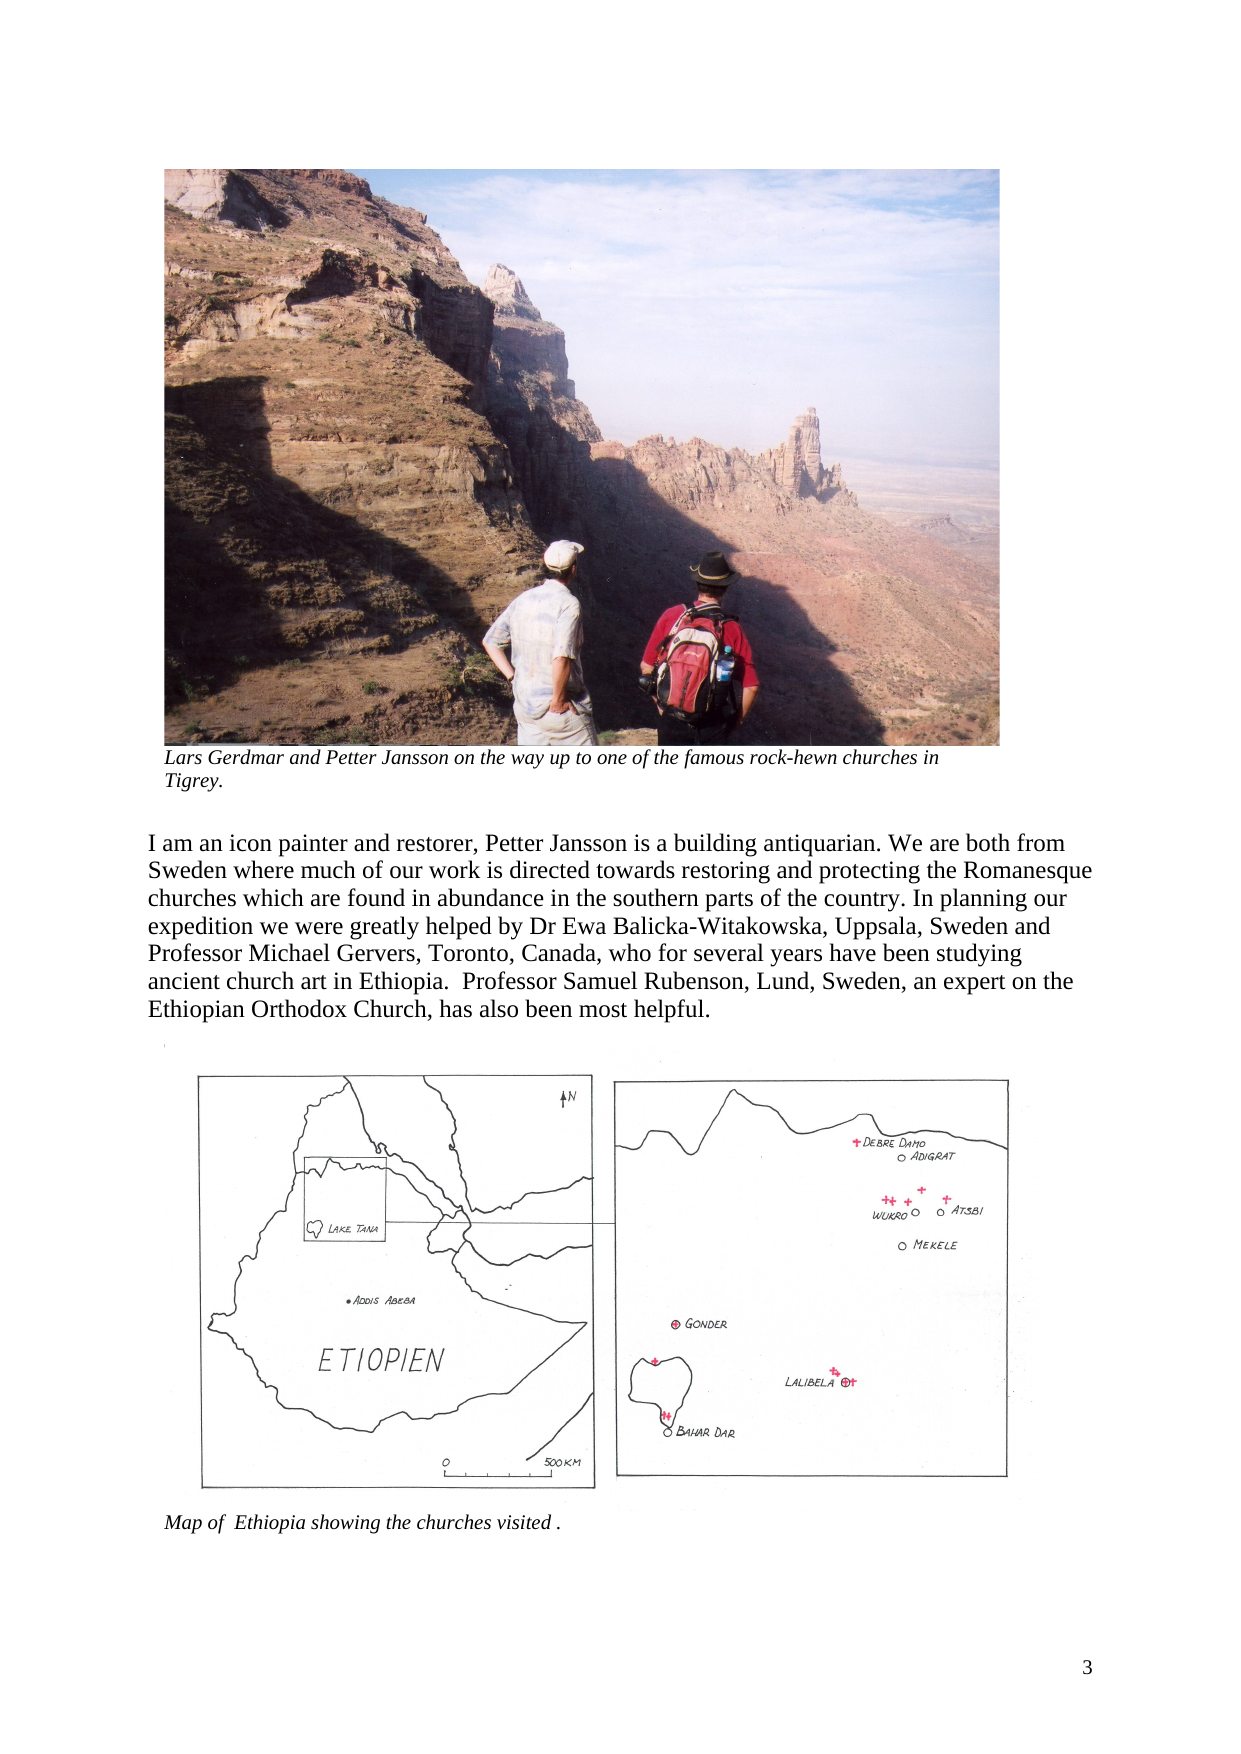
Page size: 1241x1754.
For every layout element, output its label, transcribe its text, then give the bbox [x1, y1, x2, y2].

text I am an icon painter and restorer, Petter Jansson is a building antiquarian. We are both from Sweden where much of our work is directed towards restoring and protecting the Romanesque churches which are found in abundance in the southern parts of the country. In planning our expedition we were greatly helped by Dr Ewa Balicka-Witakowska, Uppsala, Sweden and [148, 829, 1092, 939]
picture [164, 169, 1000, 746]
picture [164, 1044, 1040, 1511]
text Professor Michael Gervers, Toronto, Canada, who for several years have been studying ancient church art in Ethiopia. Professor Samuel Rubenson, Lund, Sweden, an expert on the Ethiopian Orthodox Church, has also been most helpful. [148, 939, 1092, 1023]
text Map of Ethiopia showing the churches visited . [164, 1511, 1039, 1534]
text Lars Gerdmar and Petter Jansson on the way up to one of the famous rock-hewn churches in Tigrey. [164, 746, 999, 792]
